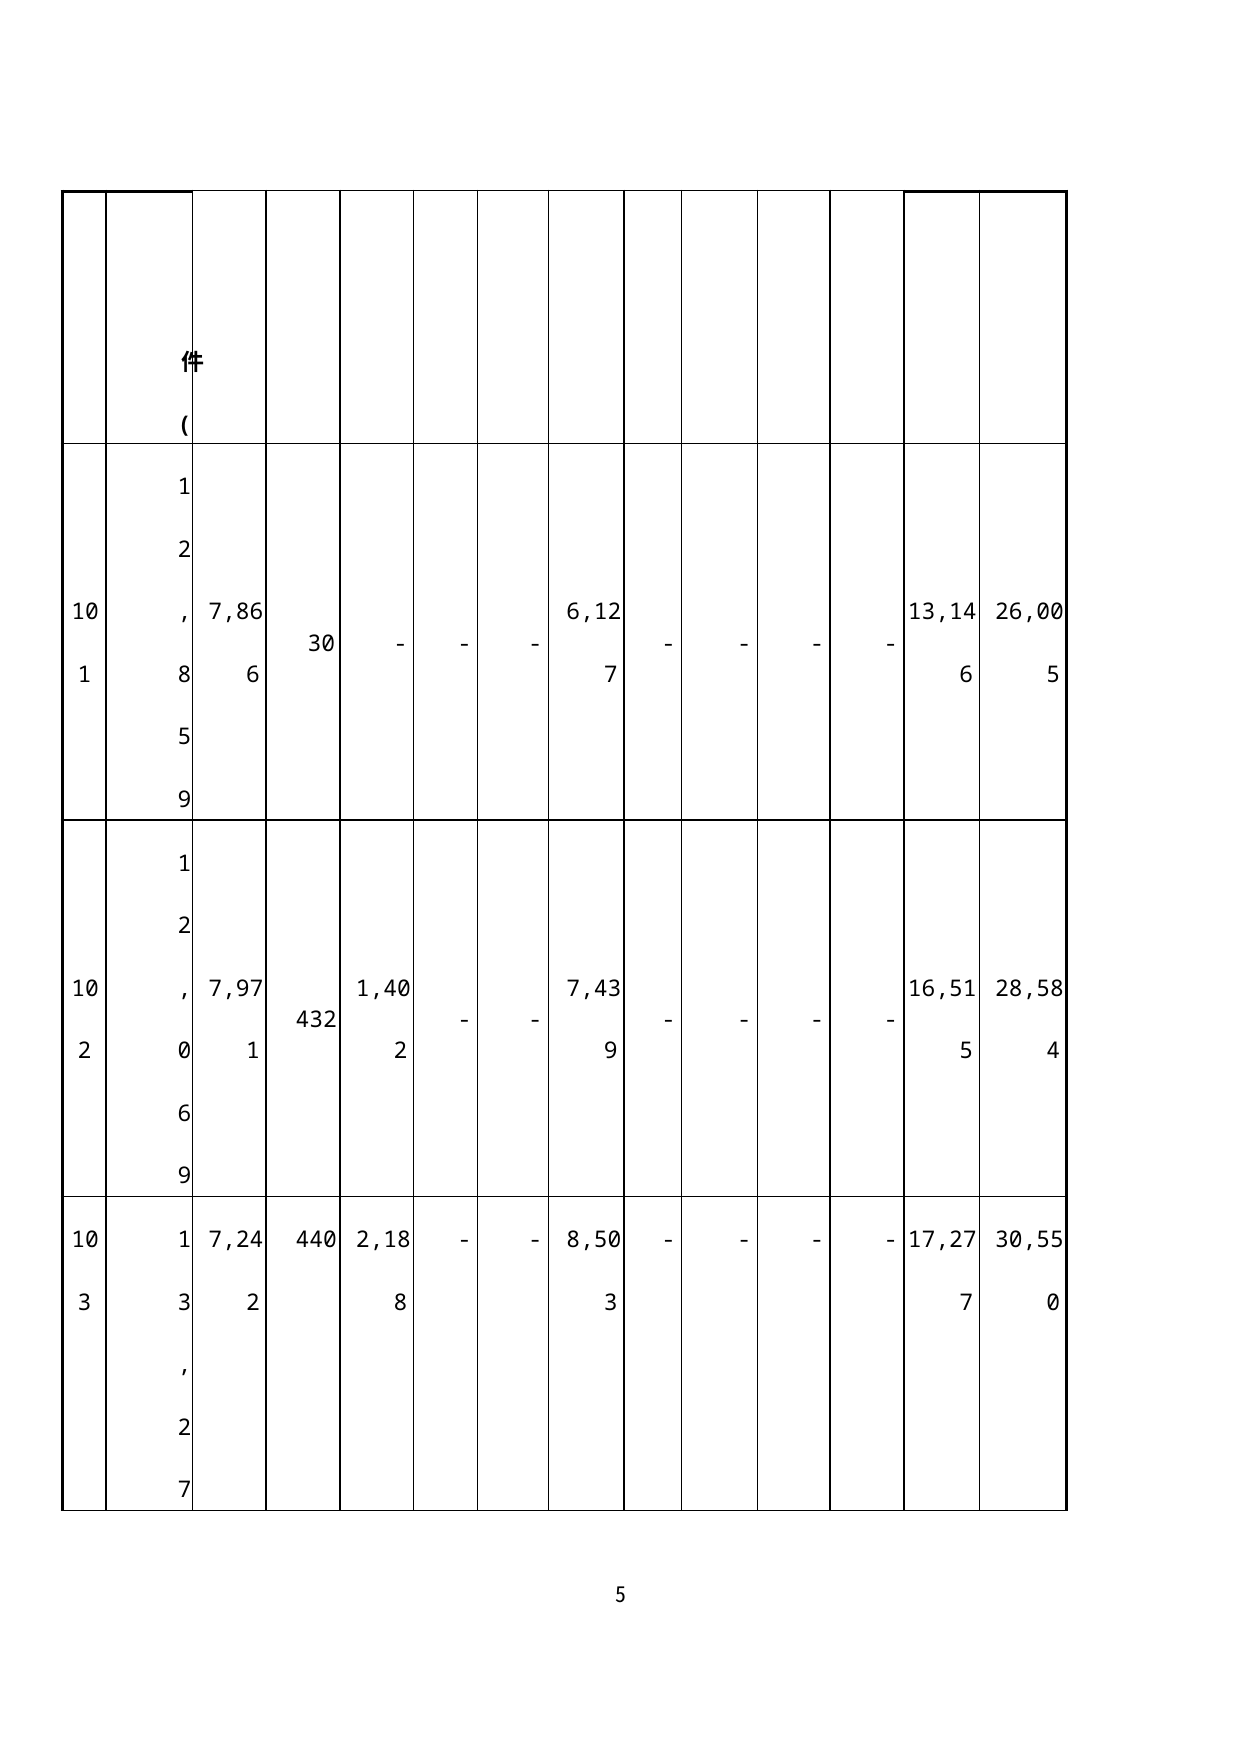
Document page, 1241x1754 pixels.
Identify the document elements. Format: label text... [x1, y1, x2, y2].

table_cell 101 [64, 444, 105, 819]
table_cell - [758, 821, 829, 1196]
table_cell - [831, 444, 903, 819]
table_cell 17,277 [905, 1197, 979, 1510]
table_cell 16,515 [905, 821, 979, 1196]
table_cell [758, 191, 829, 443]
table_cell [414, 191, 477, 443]
table_cell - [478, 821, 548, 1196]
table_cell 13,27 [107, 1197, 192, 1510]
table_cell - [831, 1197, 903, 1510]
table_cell - [682, 821, 757, 1196]
table_cell - [758, 444, 829, 819]
table_cell [478, 191, 548, 443]
table_cell - [682, 444, 757, 819]
table_cell [267, 191, 339, 443]
table_cell - [478, 444, 548, 819]
table_cell [549, 191, 623, 443]
table_cell - [758, 1197, 829, 1510]
table_cell 7,242 [193, 1197, 265, 1510]
table_cell - [414, 1197, 477, 1510]
table_cell 30 [267, 444, 339, 819]
table_cell - [341, 444, 413, 819]
table_header [980, 193, 1065, 443]
table_cell 440 [267, 1197, 339, 1510]
table_cell [831, 191, 903, 443]
table_cell 7,971 [193, 821, 265, 1196]
table_cell - [414, 444, 477, 819]
table_cell 12,069 [107, 821, 192, 1196]
table_cell 8,503 [549, 1197, 623, 1510]
table_cell 102 [64, 821, 105, 1196]
table_cell [625, 191, 681, 443]
table_cell [341, 191, 413, 443]
table_cell 13,146 [905, 444, 979, 819]
table_cell 28,584 [980, 821, 1065, 1196]
table_cell 432 [267, 821, 339, 1196]
table_header [64, 193, 105, 443]
table_cell 7,866 [193, 444, 265, 819]
table_cell 30,550 [980, 1197, 1065, 1510]
table_cell 6,127 [549, 444, 623, 819]
table_cell - [682, 1197, 757, 1510]
table_cell - [625, 444, 681, 819]
table_cell 7,439 [549, 821, 623, 1196]
table_cell - [831, 821, 903, 1196]
table_cell [682, 191, 757, 443]
table_cell 1,402 [341, 821, 413, 1196]
table_cell 2,188 [341, 1197, 413, 1510]
table_cell 26,005 [980, 444, 1065, 819]
table_cell 重罪強制辯護 [193, 191, 265, 443]
table_cell 12,859 [107, 444, 192, 819]
table_cell - [414, 821, 477, 1196]
table_header 審查資力案件(A) [107, 193, 192, 443]
table_cell - [625, 821, 681, 1196]
table_cell - [478, 1197, 548, 1510]
table_header [905, 193, 979, 443]
table_cell 103 [64, 1197, 105, 1510]
table_cell - [625, 1197, 681, 1510]
